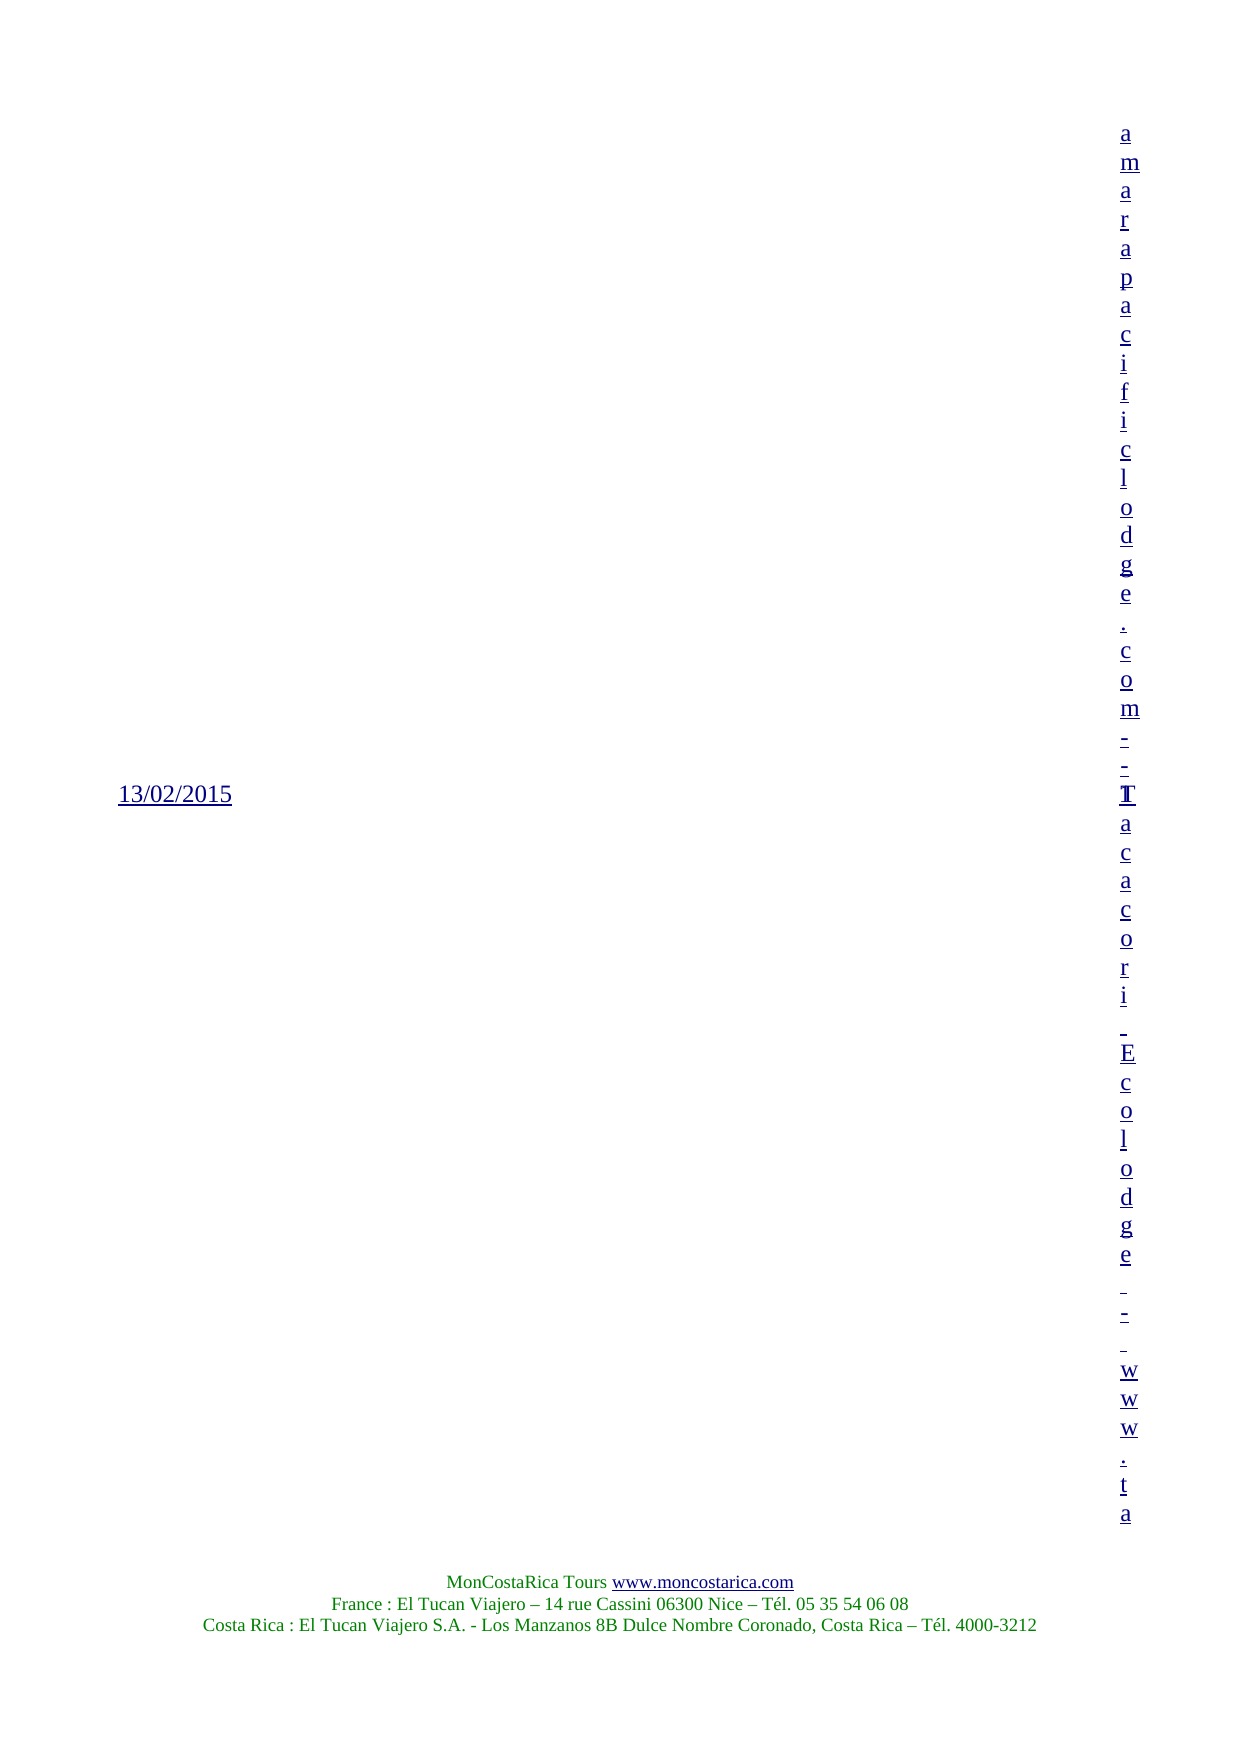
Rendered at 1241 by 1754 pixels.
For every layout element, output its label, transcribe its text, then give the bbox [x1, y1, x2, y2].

table_cell [118, 118, 1118, 779]
table_cell 13/02/2015 [118, 779, 1118, 1527]
